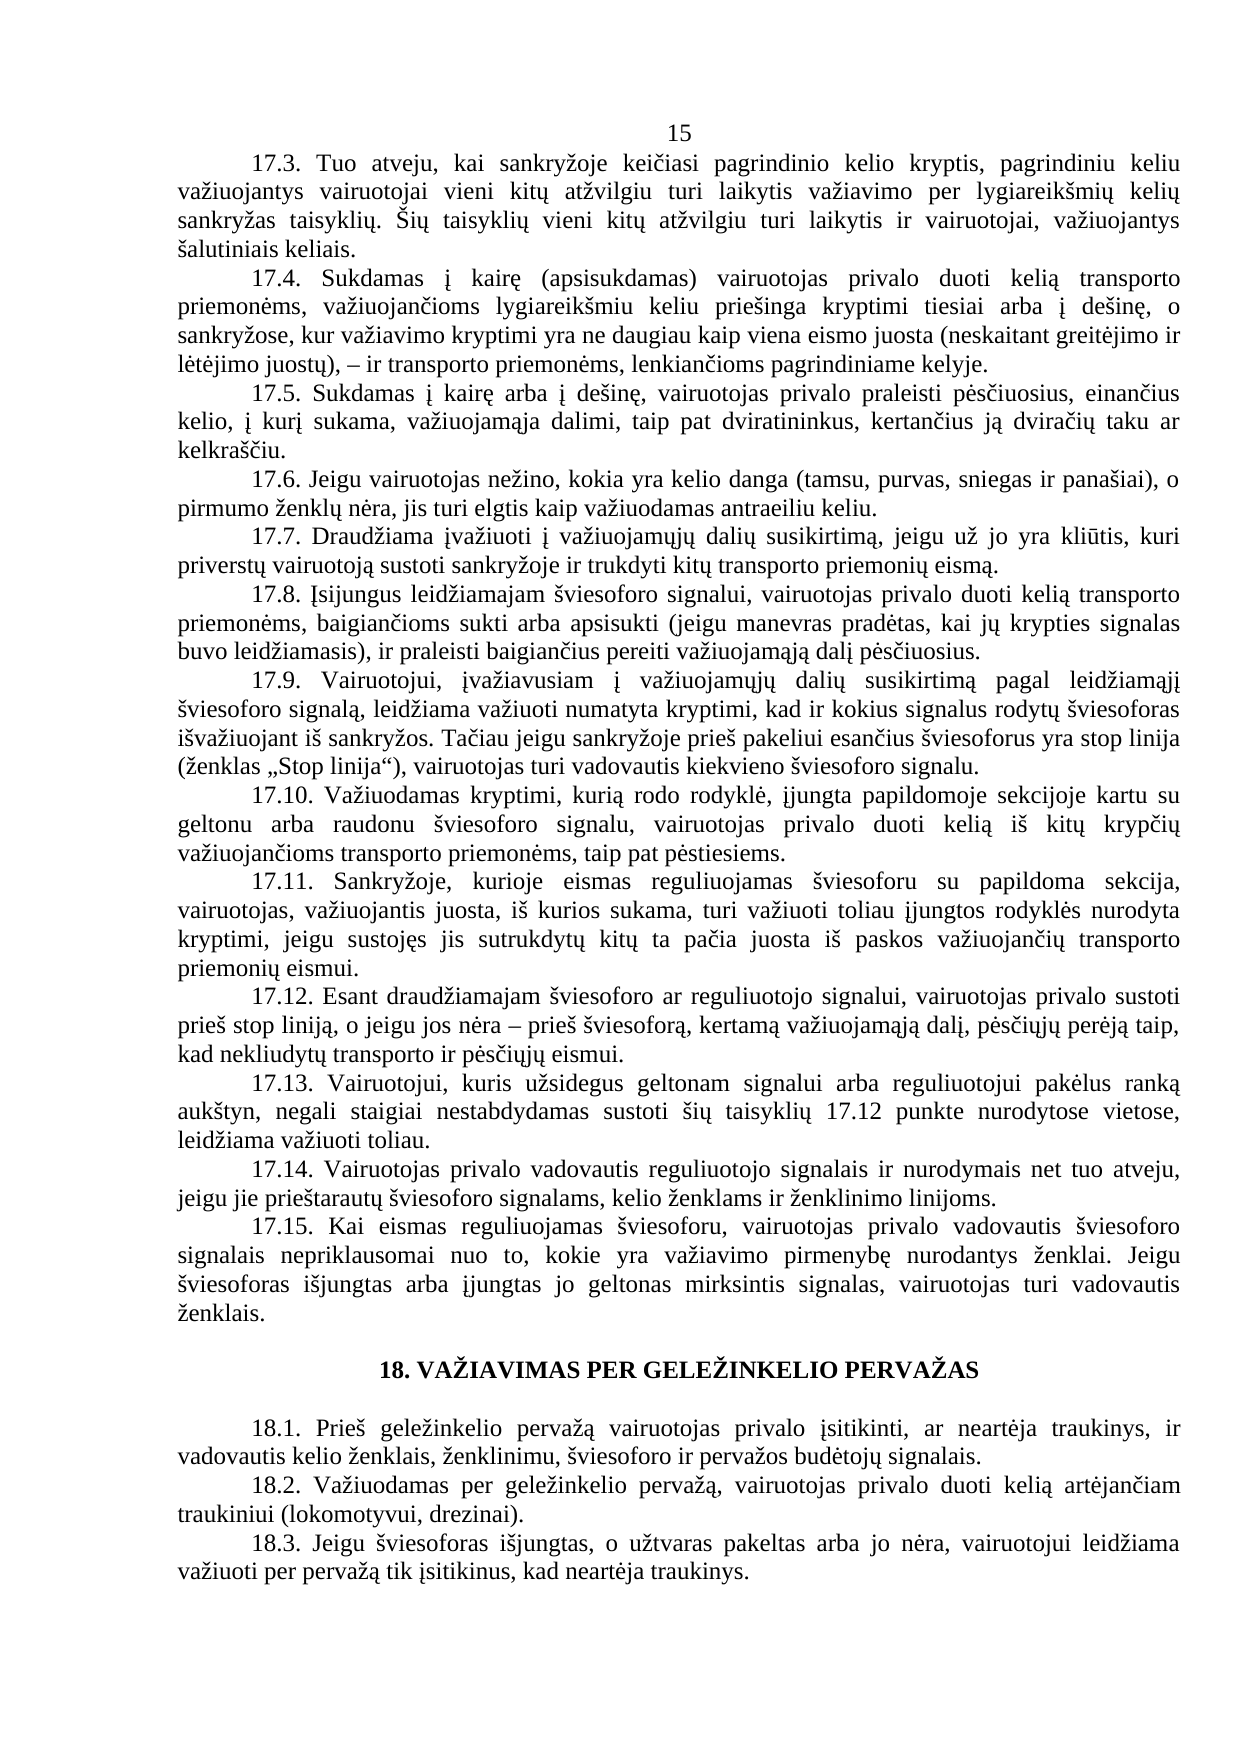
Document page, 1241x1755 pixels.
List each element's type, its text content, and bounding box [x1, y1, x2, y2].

text 17.14. Vairuotojas privalo vadovautis reguliuotojo signalais ir nurodymais net tuo atveju, jeigu jie prieštarautų šviesoforo signalams, kelio ženklams ir ženklinimo linijoms. [177, 1154, 1181, 1211]
text 17.6. Jeigu vairuotojas nežino, kokia yra kelio danga (tamsu, purvas, sniegas ir panašiai), o pirmumo ženklų nėra, jis turi elgtis kaip važiuodamas antraeiliu keliu. [177, 464, 1181, 521]
text 17.5. Sukdamas į kairę arba į dešinę, vairuotojas privalo praleisti pėsčiuosius, einančius kelio, į kurį sukama, važiuojamąja dalimi, taip pat dviratininkus, kertančius ją dviračių taku ar kelkraščiu. [177, 378, 1181, 464]
text 17.15. Kai eismas reguliuojamas šviesoforu, vairuotojas privalo vadovautis šviesoforo signalais nepriklausomai nuo to, kokie yra važiavimo pirmenybę nurodantys ženklai. Jeigu šviesoforas išjungtas arba įjungtas jo geltonas mirksintis signalas, vairuotojas turi vadovautis ženklais. [177, 1211, 1181, 1326]
text 17.12. Esant draudžiamajam šviesoforo ar reguliuotojo signalui, vairuotojas privalo sustoti prieš stop liniją, o jeigu jos nėra – prieš šviesoforą, kertamą važiuojamąją dalį, pėsčiųjų perėją taip, kad nekliudytų transporto ir pėsčiųjų eismui. [177, 981, 1181, 1068]
text 17.7. Draudžiama įvažiuoti į važiuojamųjų dalių susikirtimą, jeigu už jo yra kliūtis, kuri priverstų vairuotoją sustoti sankryžoje ir trukdyti kitų transporto priemonių eismą. [177, 521, 1181, 579]
text 17.9. Vairuotojui, įvažiavusiam į važiuojamųjų dalių susikirtimą pagal leidžiamąjį šviesoforo signalą, leidžiama važiuoti numatyta kryptimi, kad ir kokius signalus rodytų šviesoforas išvažiuojant iš sankryžos. Tačiau jeigu sankryžoje prieš pakeliui esančius šviesoforus yra stop linija (ženklas „Stop linija“), vairuotojas turi vadovautis kiekvieno šviesoforo signalu. [177, 665, 1181, 780]
text 17.10. Važiuodamas kryptimi, kurią rodo rodyklė, įjungta papildomoje sekcijoje kartu su geltonu arba raudonu šviesoforo signalu, vairuotojas privalo duoti kelią iš kitų krypčių važiuojančioms transporto priemonėms, taip pat pėstiesiems. [177, 780, 1181, 866]
text 17.4. Sukdamas į kairę (apsisukdamas) vairuotojas privalo duoti kelią transporto priemonėms, važiuojančioms lygiareikšmiu keliu priešinga kryptimi tiesiai arba į dešinę, o sankryžose, kur važiavimo kryptimi yra ne daugiau kaip viena eismo juosta (neskaitant greitėjimo ir lėtėjimo juostų), – ir transporto priemonėms, lenkiančioms pagrindiniame kelyje. [177, 263, 1181, 378]
text 17.11. Sankryžoje, kurioje eismas reguliuojamas šviesoforu su papildoma sekcija, vairuotojas, važiuojantis juosta, iš kurios sukama, turi važiuoti toliau įjungtos rodyklės nurodyta kryptimi, jeigu sustojęs jis sutrukdytų kitų ta pačia juosta iš paskos važiuojančių transporto priemonių eismui. [177, 866, 1181, 981]
text 18. Važiavimas per geležinkelio pervažas [177, 1355, 1181, 1384]
text 18.3. Jeigu šviesoforas išjungtas, o užtvaras pakeltas arba jo nėra, vairuotojui leidžiama važiuoti per pervažą tik įsitikinus, kad neartėja traukinys. [177, 1528, 1181, 1585]
text 17.8. Įsijungus leidžiamajam šviesoforo signalui, vairuotojas privalo duoti kelią transporto priemonėms, baigiančioms sukti arba apsisukti (jeigu manevras pradėtas, kai jų krypties signalas buvo leidžiamasis), ir praleisti baigiančius pereiti važiuojamąją dalį pėsčiuosius. [177, 579, 1181, 665]
text 17.3. Tuo atveju, kai sankryžoje keičiasi pagrindinio kelio kryptis, pagrindiniu keliu važiuojantys vairuotojai vieni kitų atžvilgiu turi laikytis važiavimo per lygiareikšmių kelių sankryžas taisyklių. Šių taisyklių vieni kitų atžvilgiu turi laikytis ir vairuotojai, važiuojantys šalutiniais keliais. [177, 148, 1181, 263]
text 18.1. Prieš geležinkelio pervažą vairuotojas privalo įsitikinti, ar neartėja traukinys, ir vadovautis kelio ženklais, ženklinimu, šviesoforo ir pervažos budėtojų signalais. [177, 1413, 1181, 1470]
text 18.2. Važiuodamas per geležinkelio pervažą, vairuotojas privalo duoti kelią artėjančiam traukiniui (lokomotyvui, drezinai). [177, 1470, 1181, 1528]
text 17.13. Vairuotojui, kuris užsidegus geltonam signalui arba reguliuotojui pakėlus ranką aukštyn, negali staigiai nestabdydamas sustoti šių taisyklių 17.12 punkte nurodytose vietose, leidžiama važiuoti toliau. [177, 1068, 1181, 1154]
